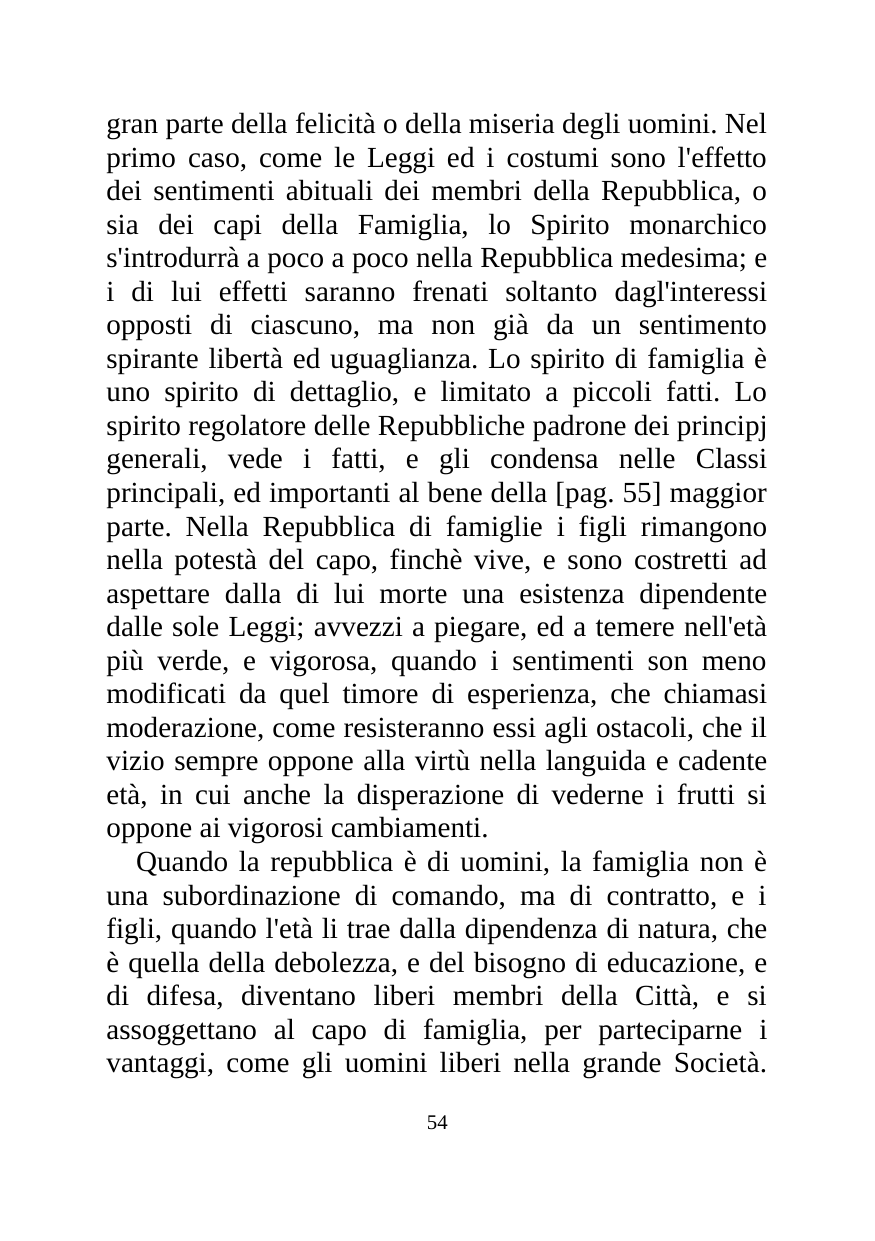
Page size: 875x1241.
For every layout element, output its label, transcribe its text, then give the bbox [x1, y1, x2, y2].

text Quando la repubblica è di uomini, la famiglia non è una subordinazione di comando, ma di contratto, e i figli, quando l'età li trae dalla dipendenza di natura, che è quella della debolezza, e del bisogno di educazione, e di difesa, diventano liberi membri della Città, e si assoggettano al capo di famiglia, per parteciparne i vantaggi, come gli uomini liberi nella grande Società. [106, 844, 768, 1079]
text gran parte della felicità o della miseria degli uomini. Nel primo caso, come le Leggi ed i costumi sono l'effetto dei sentimenti abituali dei membri della Repubblica, o sia dei capi della Famiglia, lo Spirito monarchico s'introdurrà a poco a poco nella Repubblica medesima; e i di lui effetti saranno frenati soltanto dagl'interessi opposti di ciascuno, ma non già da un sentimento spirante libertà ed uguaglianza. Lo spirito di famiglia è uno spirito di dettaglio, e limitato a piccoli fatti. Lo spirito regolatore delle Repubbliche padrone dei principj generali, vede i fatti, e gli condensa nelle Classi principali, ed importanti al bene della [pag. 55] maggior parte. Nella Repubblica di famiglie i figli rimangono nella potestà del capo, finchè vive, e sono costretti ad aspettare dalla di lui morte una esistenza dipendente dalle sole Leggi; avvezzi a piegare, ed a temere nell'età più verde, e vigorosa, quando i sentimenti son meno modificati da quel timore di esperienza, che chiamasi moderazione, come resisteranno essi agli ostacoli, che il vizio sempre oppone alla virtù nella languida e cadente età, in cui anche la disperazione di vederne i frutti si oppone ai vigorosi cambiamenti. [106, 106, 768, 844]
